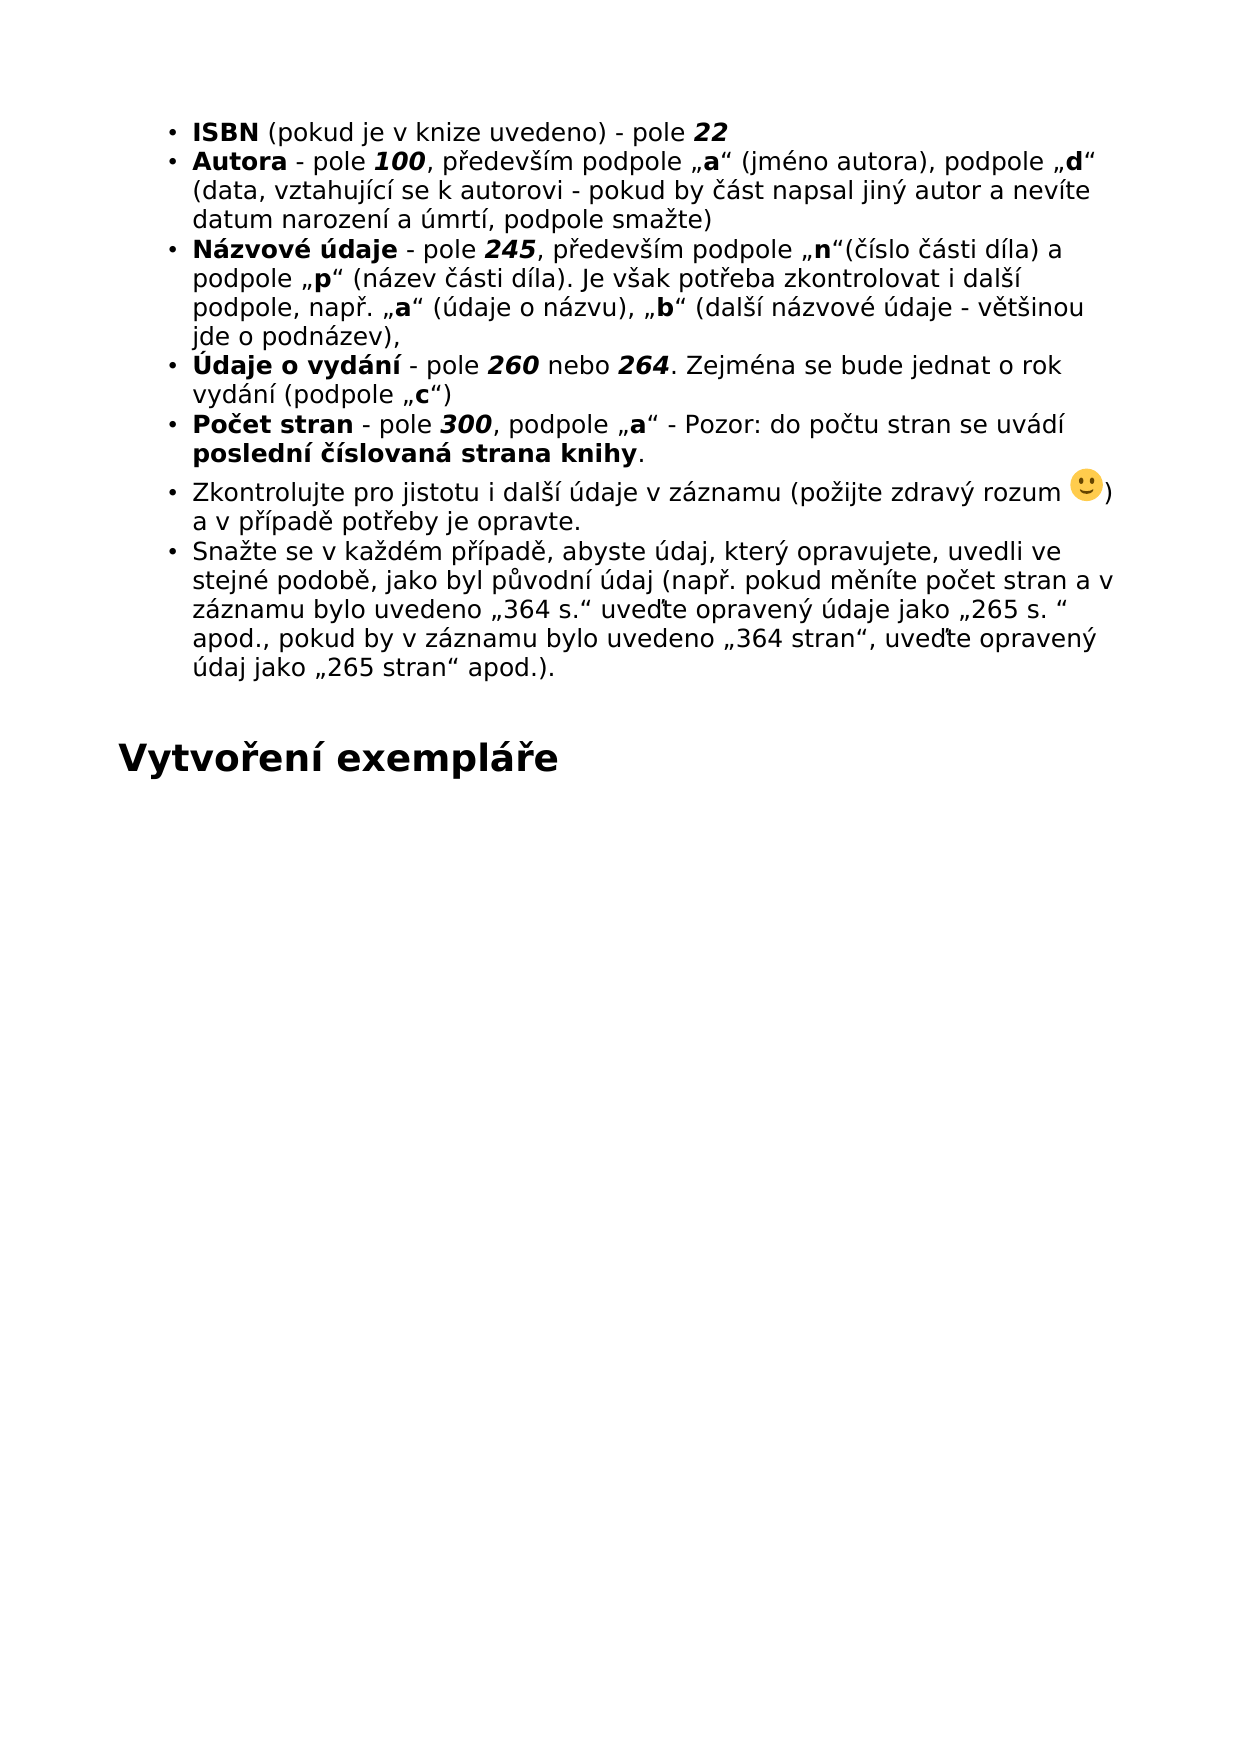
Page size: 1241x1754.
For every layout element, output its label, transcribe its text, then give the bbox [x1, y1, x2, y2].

list Zkontrolujte pro jistotu i další údaje v záznamu (požijte zdravý rozum ) a v případě potřeby je opravte. [177, 468, 1122, 537]
subtitle Vytvoření exempláře [118, 737, 1122, 781]
list Počet stran - pole 300, podpole „a“ - Pozor: do počtu stran se uvádí poslední číslovaná strana knihy. [177, 410, 1122, 468]
list ISBN (pokud je v knize uvedeno) - pole 22 [177, 118, 1122, 147]
list Autora - pole 100, především podpole „a“ (jméno autora), podpole „d“ (data, vztahující se k autorovi - pokud by část napsal jiný autor a nevíte datum narození a úmrtí, podpole smažte) [177, 147, 1122, 235]
list Údaje o vydání - pole 260 nebo 264. Zejména se bude jednat o rok vydání (podpole „c“) [177, 351, 1122, 410]
list Snažte se v každém případě, abyste údaj, který opravujete, uvedli ve stejné podobě, jako byl původní údaj (např. pokud měníte počet stran a v záznamu bylo uvedeno „364 s.“ uveďte opravený údaje jako „265 s. “ apod., pokud by v záznamu bylo uvedeno „364 stran“, uveďte opravený údaj jako „265 stran“ apod.). [177, 537, 1122, 682]
list Názvové údaje - pole 245, především podpole „n“(číslo části díla) a podpole „p“ (název části díla). Je však potřeba zkontrolovat i další podpole, např. „a“ (údaje o názvu), „b“ (další názvové údaje - většinou jde o podnázev), [177, 235, 1122, 351]
